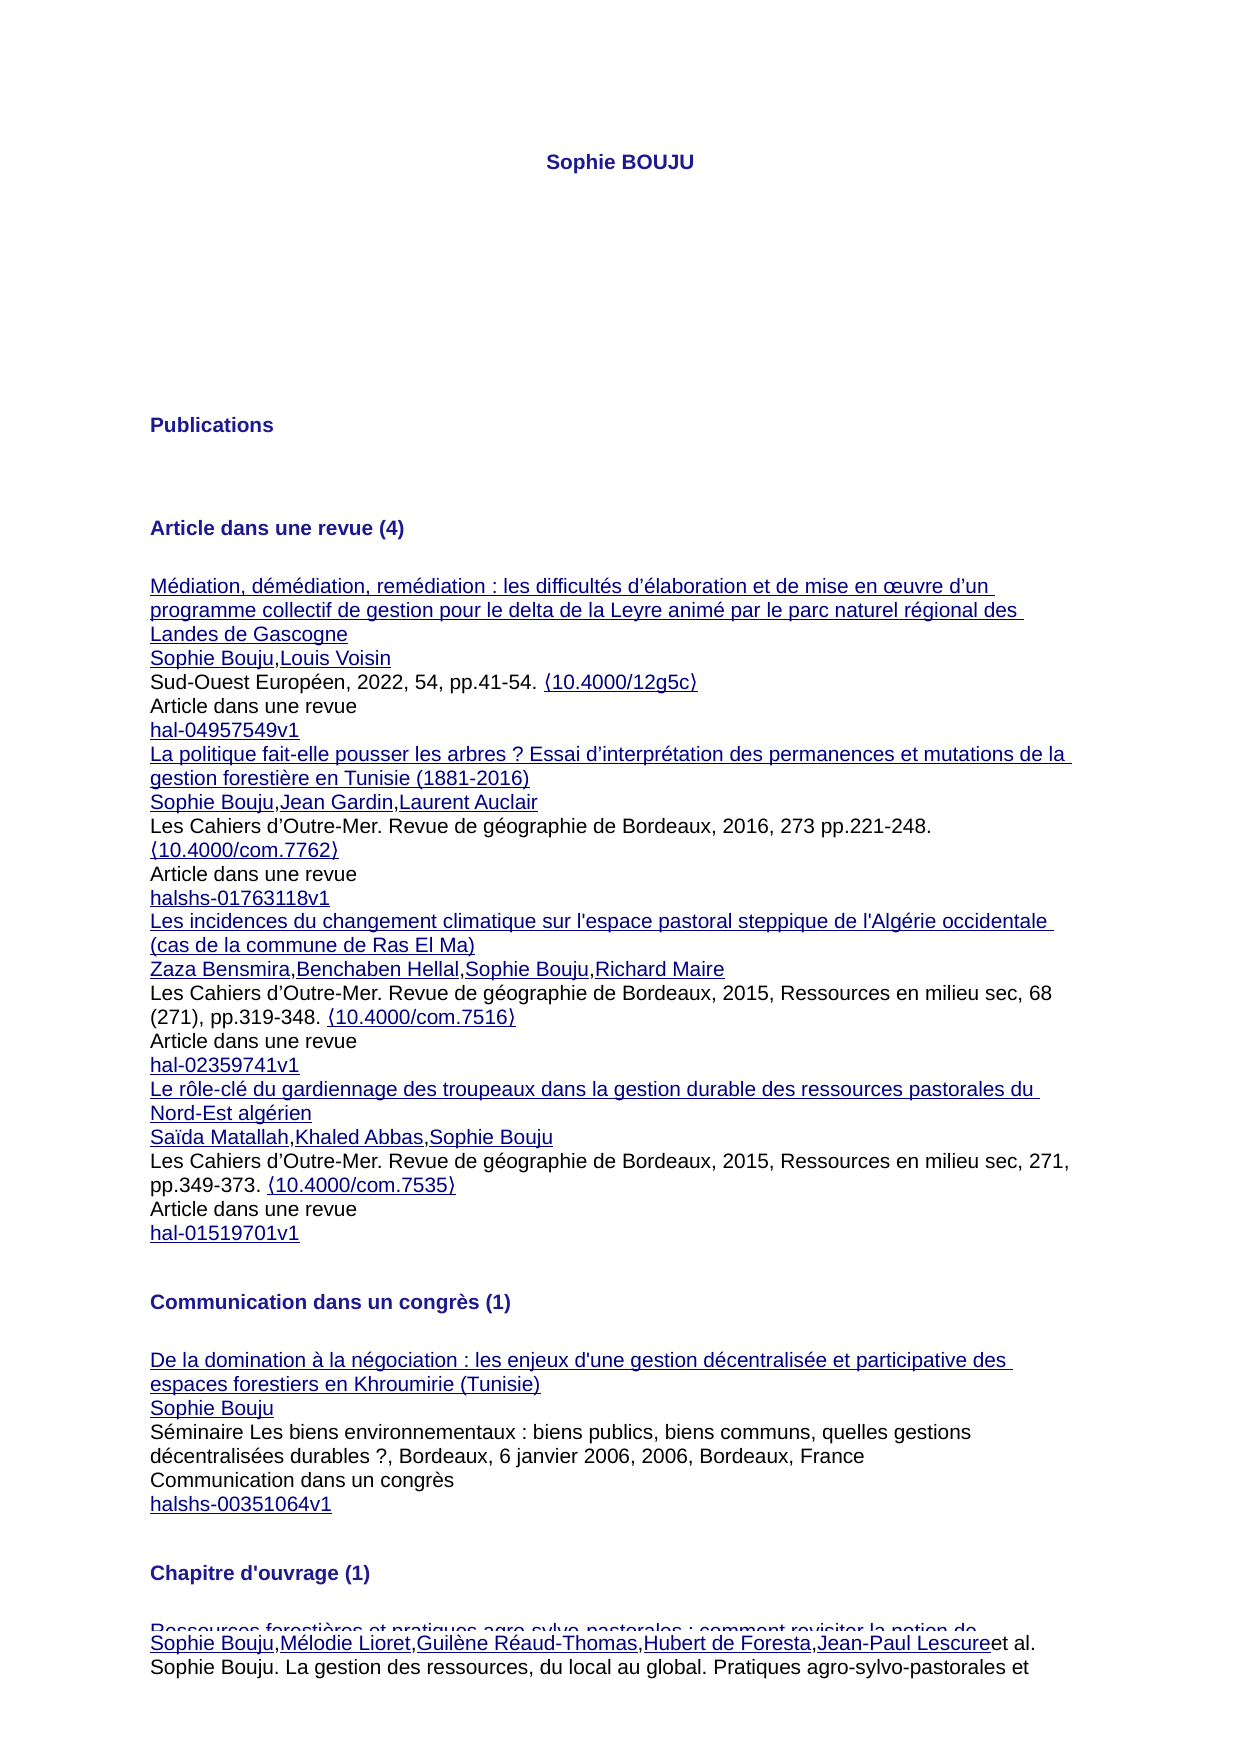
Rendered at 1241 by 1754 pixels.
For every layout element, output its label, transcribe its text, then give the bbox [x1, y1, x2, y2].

table_header De la domination à la négociation : les enjeux d'une gestion décentralisée et participative des espaces forestiers en Khroumirie (Tunisie) Sophie Bouju Séminaire Les biens environnementaux : biens publics, biens communs, quelles gestions décentralisées durables ?, Bordeaux, 6 janvier 2006, 2006, Bordeaux, France Communication dans un congrès halshs-00351064v1 [150, 1348, 1090, 1516]
subtitle Communication dans un congrès (1) [150, 1289, 1090, 1313]
table_header Ressources forestières et pratiques agro-sylvo-pastorales : comment revisiter la notion de dégradation écologique en Khroumirie Sophie Bouju,Mélodie Lioret,Guilène Réaud-Thomas,Hubert de Foresta,Jean-Paul Lescureet al. Sophie Bouju. La gestion des ressources, du local au global. Pratiques agro-sylvo-pastorales et impacts des politiques publiques, à partir d’études de cas en Tunisie et au Niger, Eidtions Publisud, pp.75-139, 2016, 978-2-36291-083-8 Chapitre d'ouvrage hal-02294761v1 [150, 1619, 1090, 1679]
table_cell Les incidences du changement climatique sur l'espace pastoral steppique de l'Algérie occidentale (cas de la commune de Ras El Ma) Zaza Bensmira,Benchaben Hellal,Sophie Bouju,Richard Maire Les Cahiers d’Outre-Mer. Revue de géographie de Bordeaux, 2015, Ressources en milieu sec, 68 (271), pp.319-348. ⟨10.4000/com.7516⟩ Article dans une revue hal-02359741v1 [150, 909, 1090, 1077]
table_cell La politique fait-elle pousser les arbres ? Essai d’interprétation des permanences et mutations de la gestion forestière en Tunisie (1881-2016) Sophie Bouju,Jean Gardin,Laurent Auclair Les Cahiers d’Outre-Mer. Revue de géographie de Bordeaux, 2016, 273 pp.221-248. ⟨10.4000/com.7762⟩ Article dans une revue halshs-01763118v1 [150, 742, 1090, 909]
subtitle Publications [150, 412, 1090, 436]
subtitle Sophie BOUJU [150, 150, 1090, 174]
table_cell Le rôle-clé du gardiennage des troupeaux dans la gestion durable des ressources pastorales du Nord-Est algérien Saïda Matallah,Khaled Abbas,Sophie Bouju Les Cahiers d’Outre-Mer. Revue de géographie de Bordeaux, 2015, Ressources en milieu sec, 271, pp.349-373. ⟨10.4000/com.7535⟩ Article dans une revue hal-01519701v1 [150, 1077, 1090, 1245]
table_header Médiation, démédiation, remédiation : les difficultés d’élaboration et de mise en œuvre d’un programme collectif de gestion pour le delta de la Leyre animé par le parc naturel régional des Landes de Gascogne Sophie Bouju,Louis Voisin Sud-Ouest Européen, 2022, 54, pp.41-54. ⟨10.4000/12g5c⟩ Article dans une revue hal-04957549v1 [150, 574, 1090, 742]
subtitle Chapitre d'ouvrage (1) [150, 1560, 1090, 1584]
subtitle Article dans une revue (4) [150, 516, 1090, 539]
